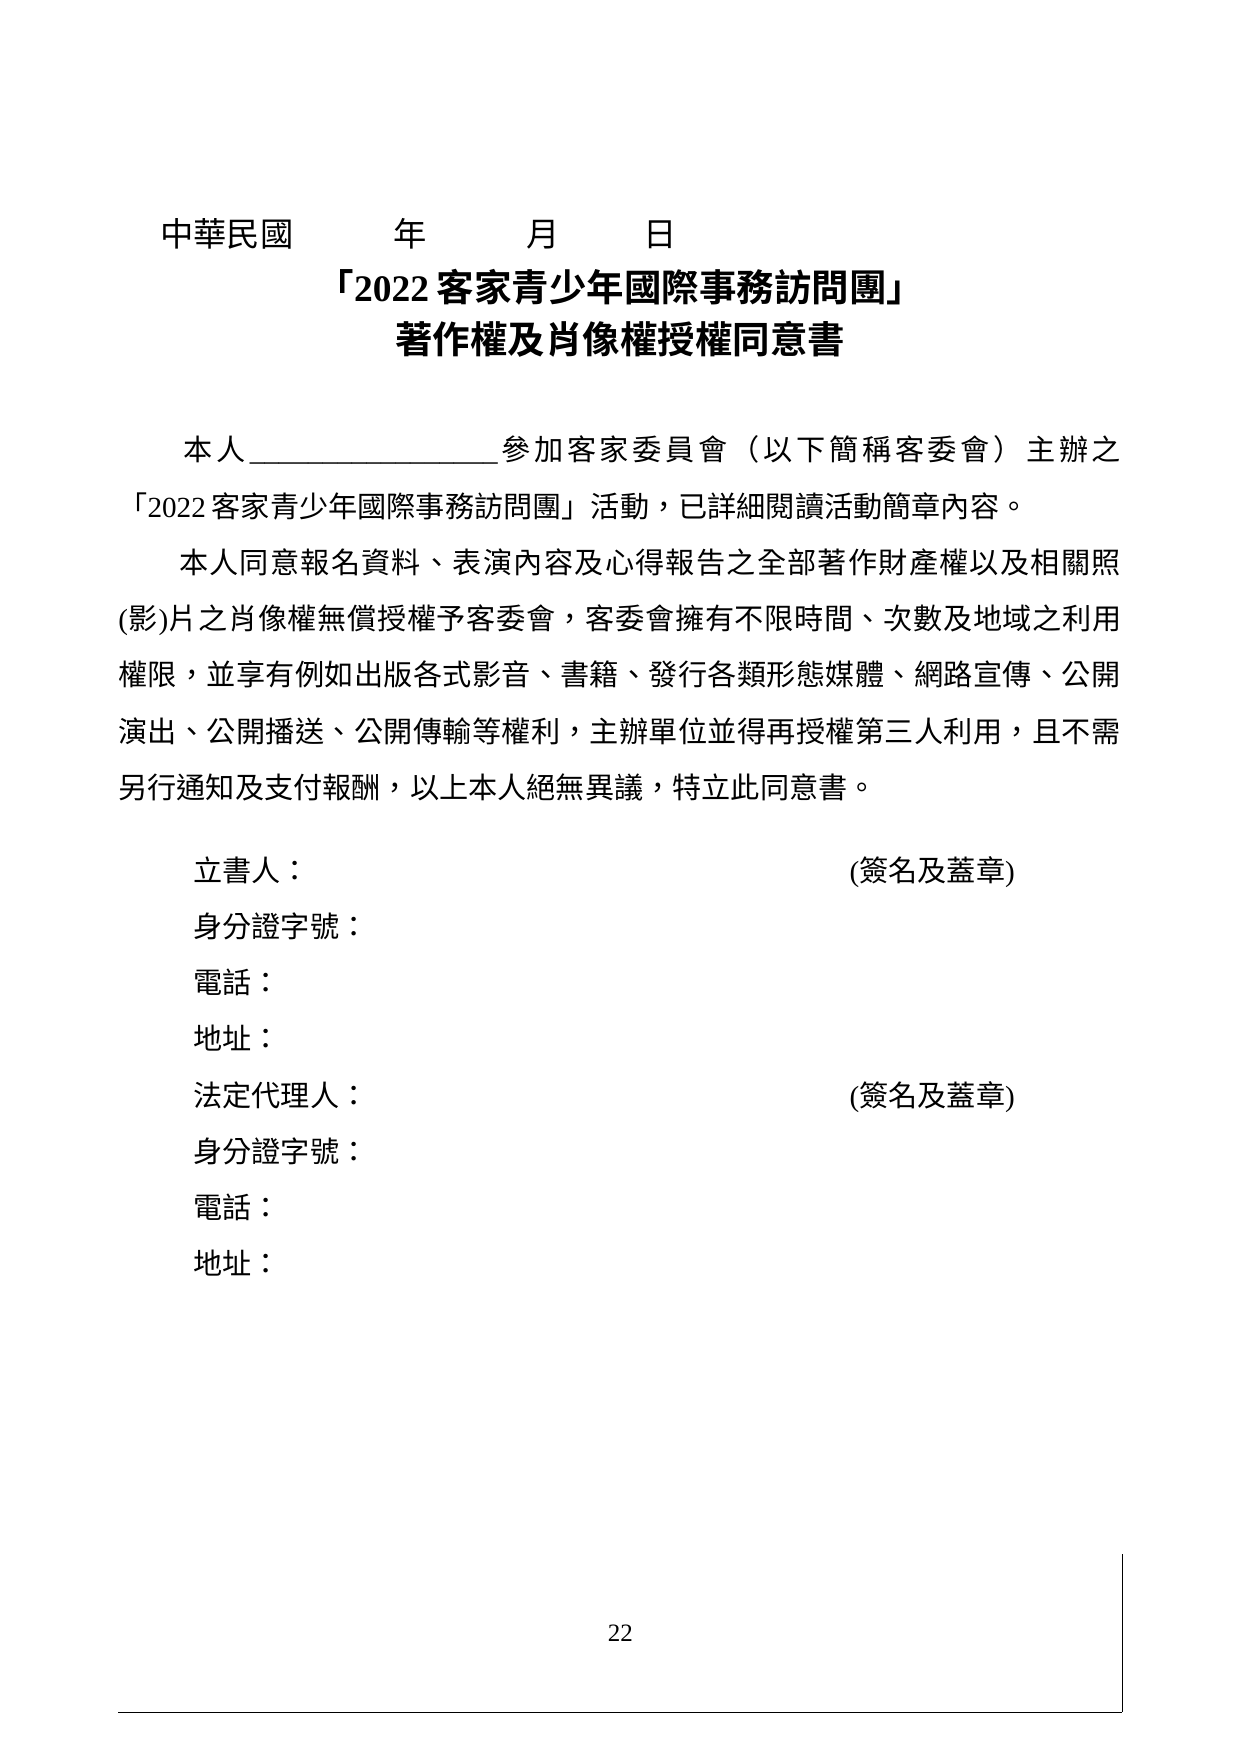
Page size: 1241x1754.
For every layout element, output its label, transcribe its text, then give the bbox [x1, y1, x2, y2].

text 立書人： (簽名及蓋章) [143, 836, 1122, 892]
text 本人同意報名資料、表演內容及心得報告之全部著作財產權以及相關照(影)片之肖像權無償授權予客委會，客委會擁有不限時間、次數及地域之利用權限，並享有例如出版各式影音、書籍、發行各類形態媒體、網路宣傳、公開演出、公開播送、公開傳輸等權利，主辦單位並得再授權第三人利用，且不需另行通知及支付報酬，以上本人絕無異議，特立此同意書。 [118, 528, 1122, 809]
text 電話： [143, 1173, 1122, 1230]
text 地址： [143, 1230, 1122, 1286]
text 身分證字號： [143, 1117, 1122, 1173]
text 中華民國 年 月 日 [160, 201, 1107, 257]
text 本人_________________參加客家委員會（以下簡稱客委會）主辦之「2022客家青少年國際事務訪問團」活動，已詳細閱讀活動簡章內容。 [118, 416, 1122, 528]
text 法定代理人： (簽名及蓋章) [143, 1061, 1122, 1117]
text 身分證字號： [143, 892, 1122, 948]
text 著作權及肖像權授權同意書 [118, 312, 1122, 364]
text 「2022客家青少年國際事務訪問團」 [118, 257, 1122, 312]
text 地址： [143, 1005, 1122, 1061]
text 電話： [143, 948, 1122, 1005]
